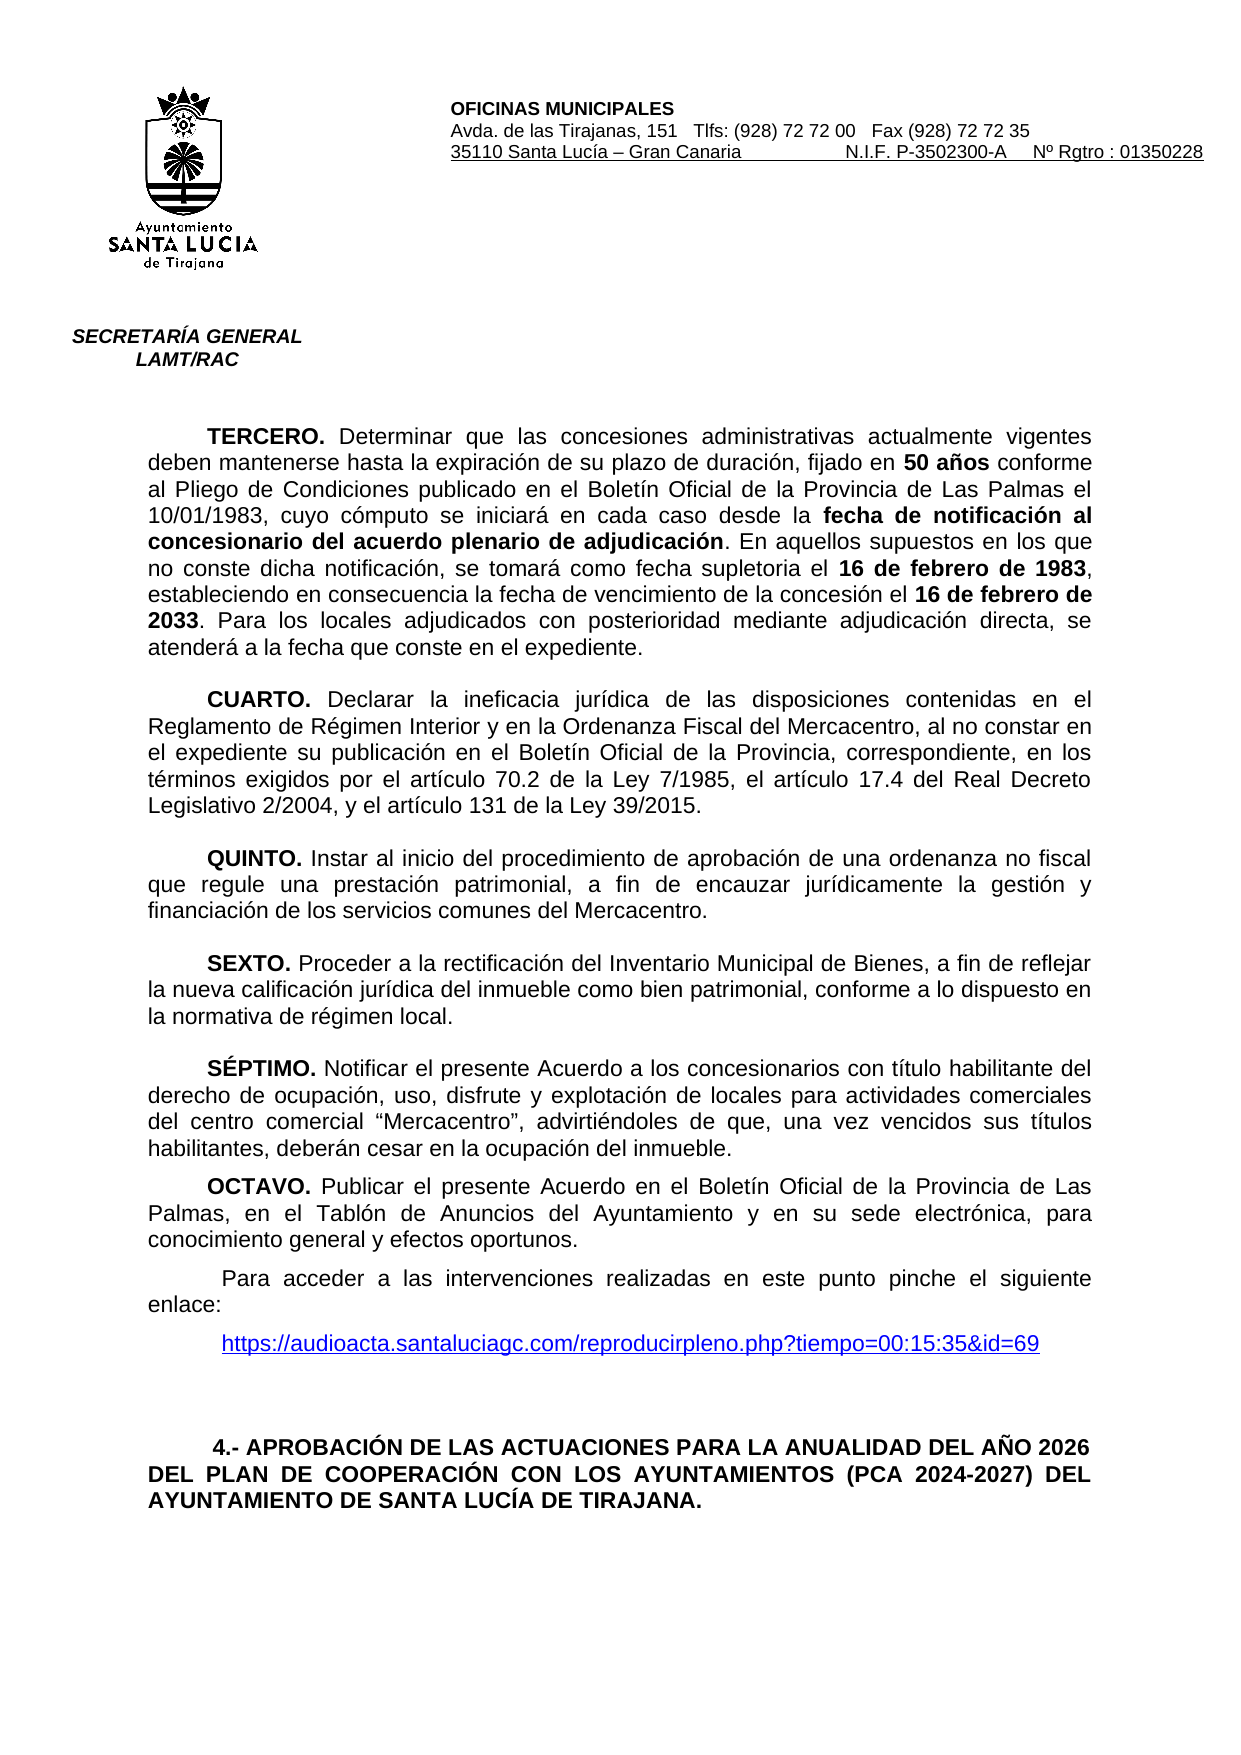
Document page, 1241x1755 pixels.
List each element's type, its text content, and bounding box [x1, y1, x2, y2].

list OCTAVO. Publicar el presente Acuerdo en el Boletín Oficial de la Provincia de Las Palmas, en el Tablón de Anuncios del Ayuntamiento y en su sede electrónica, para conocimiento general y efectos oportunos. [148, 1173, 1093, 1252]
text 4.- APROBACIÓN DE LAS ACTUACIONES PARA LA ANUALIDAD DEL AÑO 2026 DEL PLAN DE COOPERACIÓN CON LOS AYUNTAMIENTOS (PCA 2024-2027) DEL AYUNTAMIENTO DE SANTA LUCÍA DE TIRAJANA. [148, 1434, 1093, 1513]
text TERCERO. Determinar que las concesiones administrativas actualmente vigentes deben mantenerse hasta la expiración de su plazo de duración, fijado en 50 años conforme al Pliego de Condiciones publicado en el Boletín Oficial de la Provincia de Las Palmas el 10/01/1983, cuyo cómputo se iniciará en cada caso desde la fecha de notificación al concesionario del acuerdo plenario de adjudicación. En aquellos supuestos en los que no conste dicha notificación, se tomará como fecha supletoria el 16 de febrero de 1983, estableciendo en consecuencia la fecha de vencimiento de la concesión el 16 de febrero de 2033. Para los locales adjudicados con posterioridad mediante adjudicación directa, se atenderá a la fecha que conste en el expediente. [148, 423, 1093, 660]
text QUINTO. Instar al inicio del procedimiento de aprobación de una ordenanza no fiscal que regule una prestación patrimonial, a fin de encauzar jurídicamente la gestión y financiación de los servicios comunes del Mercacentro. [148, 844, 1093, 924]
text Para acceder a las intervenciones realizadas en este punto pinche el siguiente enlace: [148, 1265, 1093, 1318]
text https://audioacta.santaluciagc.com/reproducirpleno.php?tiempo=00:15:35&id=69 [148, 1330, 1093, 1356]
text SÉPTIMO. Notificar el presente Acuerdo a los concesionarios con título habilitante del derecho de ocupación, uso, disfrute y explotación de locales para actividades comerciales del centro comercial “Mercacentro”, advirtiéndoles de que, una vez vencidos sus títulos habilitantes, deberán cesar en la ocupación del inmueble. [148, 1055, 1093, 1161]
text CUARTO. Declarar la ineficacia jurídica de las disposiciones contenidas en el Reglamento de Régimen Interior y en la Ordenanza Fiscal del Mercacentro, al no constar en el expediente su publicación en el Boletín Oficial de la Provincia, correspondiente, en los términos exigidos por el artículo 70.2 de la Ley 7/1985, el artículo 17.4 del Real Decreto Legislativo 2/2004, y el artículo 131 de la Ley 39/2015. [148, 686, 1093, 818]
text SEXTO. Proceder a la rectificación del Inventario Municipal de Bienes, a fin de reflejar la nueva calificación jurídica del inmueble como bien patrimonial, conforme a lo dispuesto en la normativa de régimen local. [148, 950, 1093, 1029]
